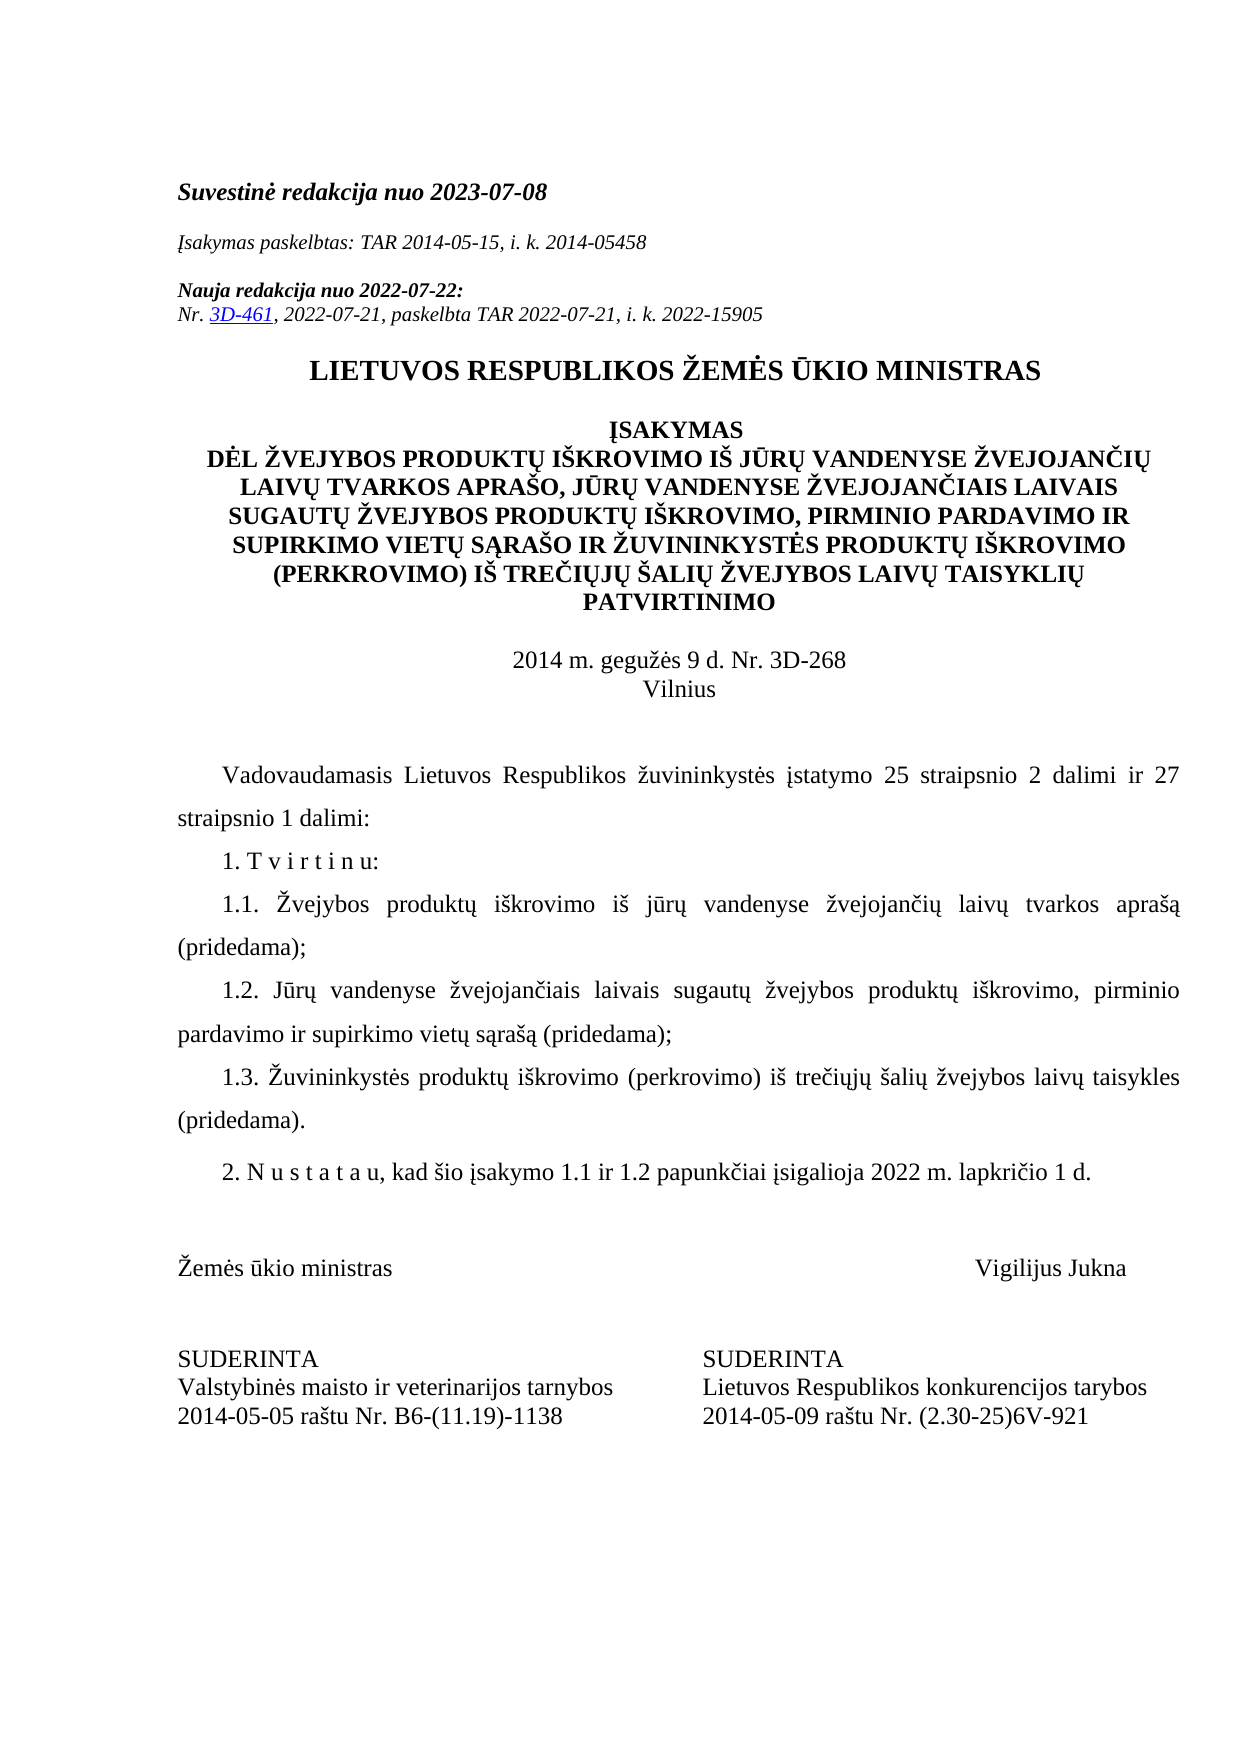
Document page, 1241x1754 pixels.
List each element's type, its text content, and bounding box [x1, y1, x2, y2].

text 1.1. Žvejybos produktų iškrovimo iš jūrų vandenyse žvejojančių laivų tvarkos aprašą (pridedama); [177, 889, 1181, 961]
text 2014 m. gegužės 9 d. Nr. 3D-268 [177, 645, 1181, 674]
text 2. N u s t a t a u, kad šio įsakymo 1.1 ir 1.2 papunkčiai įsigalioja 2022 m. lapkričio 1 d. [177, 1148, 1181, 1186]
text Žemės ūkio ministras Vigilijus Jukna [177, 1253, 1181, 1281]
text SUDERINTA SUDERINTA [177, 1344, 1181, 1372]
text Vadovaudamasis Lietuvos Respublikos žuvininkystės įstatymo 25 straipsnio 2 dalimi ir 27 straipsnio 1 dalimi: [177, 760, 1181, 832]
text ĮSAKYMAS [177, 415, 1181, 444]
text Nr. 3D-461, 2022-07-21, paskelbta TAR 2022-07-21, i. k. 2022-15905 [177, 302, 1181, 326]
text 1.2. Jūrų vandenyse žvejojančiais laivais sugautų žvejybos produktų iškrovimo, pirminio pardavimo ir supirkimo vietų sąrašą (pridedama); [177, 976, 1181, 1047]
text 2014-05-05 raštu Nr. B6-(11.19)-1138 2014-05-09 raštu Nr. (2.30-25)6V-921 [177, 1401, 1181, 1430]
text Įsakymas paskelbtas: TAR 2014-05-15, i. k. 2014-05458 [177, 230, 1181, 254]
text Valstybinės maisto ir veterinarijos tarnybos Lietuvos Respublikos konkurencijos tarybos [177, 1372, 1181, 1401]
text Vilnius [177, 674, 1181, 702]
text Nauja redakcija nuo 2022-07-22: [177, 278, 1181, 302]
text 1.3. Žuvininkystės produktų iškrovimo (perkrovimo) iš trečiųjų šalių žvejybos laivų taisykles (pridedama). [177, 1062, 1181, 1134]
text 1. T v i r t i n u: [177, 846, 1181, 875]
text Suvestinė redakcija nuo 2023-07-08 [177, 177, 1181, 206]
text DĖL ŽVEJYBOS PRODUKTŲ IŠKROVIMO IŠ JŪRŲ VANDENYSE ŽVEJOJANČIŲ LAIVŲ TVARKOS APRAŠO, JŪRŲ VANDENYSE ŽVEJOJANČIAIS LAIVAIS SUGAUTŲ ŽVEJYBOS PRODUKTŲ IŠKROVIMO, PIRMINIO PARDAVIMO IR SUPIRKIMO VIETŲ SĄRAŠO IR ŽUVININKYSTĖS PRODUKTŲ IŠKROVIMO (PERKROVIMO) IŠ TREČIŲJŲ ŠALIŲ ŽVEJYBOS LAIVŲ TAISYKLIŲ PATVIRTINIMO [177, 444, 1181, 616]
text LIETUVOS RESPUBLIKOS ŽEMĖS ŪKIO MINISTRAS [177, 353, 1181, 386]
